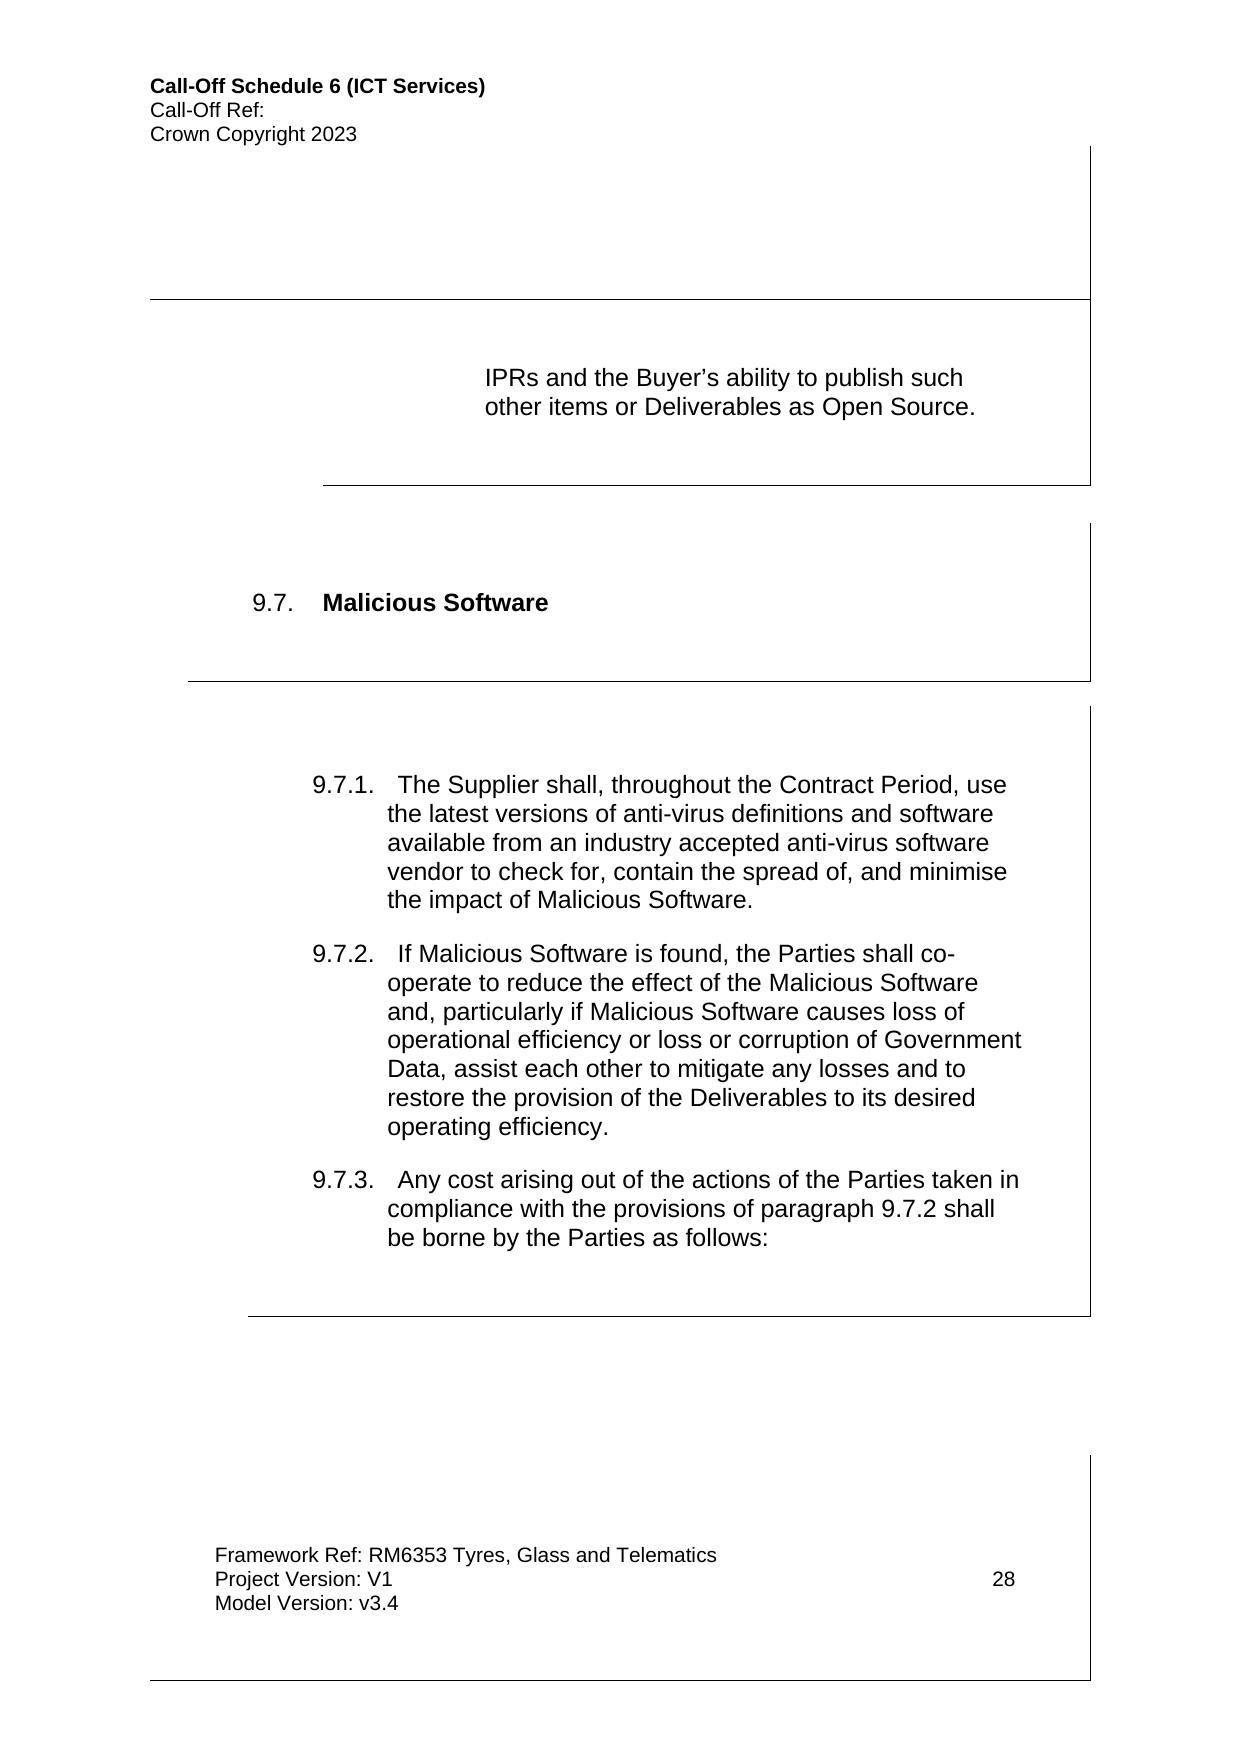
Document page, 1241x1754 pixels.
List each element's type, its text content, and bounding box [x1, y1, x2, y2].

list include in the written details and information about the impact that inclusion of such IPRs or Deliverables based on such IPRs, will have on any other Specially Written Software and/or New IPRs and the Buyer’s ability to publish such other items or Deliverables as Open Source. [322, 299, 1090, 486]
list Any cost arising out of the actions of the Parties taken in compliance with the provisions of paragraph 9.7.2 shall be borne by the Parties as follows: [247, 1101, 1091, 1316]
list The Supplier shall, throughout the Contract Period, use the latest versions of anti-virus definitions and software available from an industry accepted anti-virus software vendor to check for, contain the spread of, and minimise the impact of Malicious Software. [247, 706, 1090, 875]
list If Malicious Software is found, the Parties shall co-operate to reduce the effect of the Malicious Software and, particularly if Malicious Software causes loss of operational efficiency or loss or corruption of Government Data, assist each other to mitigate any losses and to restore the provision of the Deliverables to its desired operating efficiency. [247, 875, 1091, 1101]
list Malicious Software [187, 523, 1090, 681]
